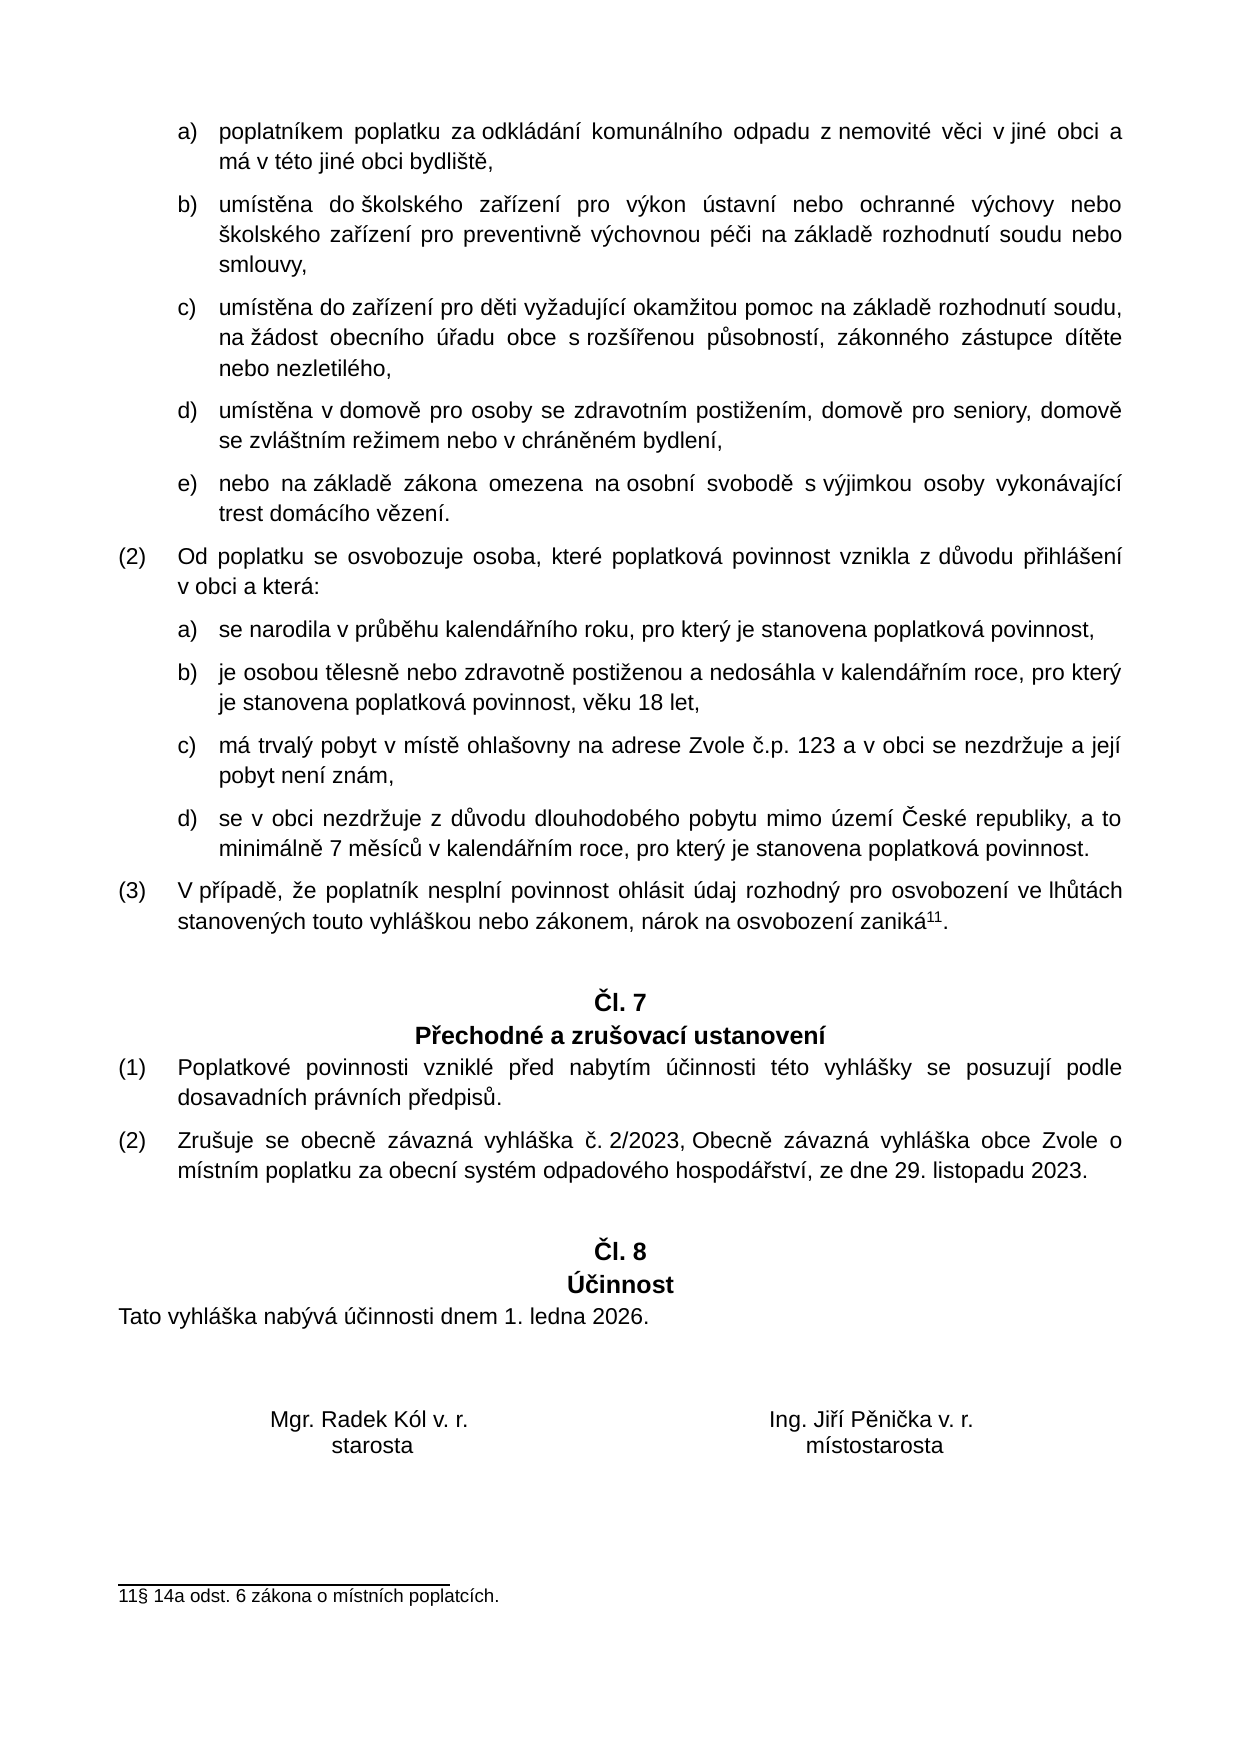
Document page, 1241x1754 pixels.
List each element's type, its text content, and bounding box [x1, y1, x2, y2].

list je osobou tělesně nebo zdravotně postiženou a nedosáhla v kalendářním roce, pro který je stanovena poplatková povinnost, věku 18 let, [177, 659, 1122, 715]
list § 14a odst. 6 zákona o místních poplatcích. [118, 1585, 1122, 1607]
list Poplatkové povinnosti vzniklé před nabytím účinnosti této vyhlášky se posuzují podle dosavadních právních předpisů. [118, 1054, 1122, 1111]
subtitle Čl. 7 Přechodné a zrušovací ustanovení [118, 988, 1122, 1050]
list se narodila v průběhu kalendářního roku, pro který je stanovena poplatková povinnost, [177, 616, 1122, 642]
list nebo na základě zákona omezena na osobní svobodě s výjimkou osoby vykonávající trest domácího vězení. [177, 470, 1122, 527]
list poplatníkem poplatku za odkládání komunálního odpadu z nemovité věci v jiné obci a má v této jiné obci bydliště, [177, 118, 1122, 175]
list se v obci nezdržuje z důvodu dlouhodobého pobytu mimo území České republiky, a to minimálně 7 měsíců v kalendářním roce, pro který je stanovena poplatková povinnost. [177, 804, 1122, 861]
table_cell [118, 1464, 620, 1582]
list má trvalý pobyt v místě ohlašovny na adrese Zvole č.p. 123 a v obci se nezdržuje a její pobyt není znám, [177, 732, 1122, 788]
subtitle Čl. 8 Účinnost [118, 1237, 1122, 1299]
table_cell [620, 1464, 1122, 1582]
list umístěna v domově pro osoby se zdravotním postižením, domově pro seniory, domově se zvláštním režimem nebo v chráněném bydlení, [177, 397, 1122, 454]
list umístěna do zařízení pro děti vyžadující okamžitou pomoc na základě rozhodnutí soudu, na žádost obecního úřadu obce s rozšířenou působností, zákonného zástupce dítěte nebo nezletilého, [177, 294, 1122, 381]
list Zrušuje se obecně závazná vyhláška č. 2/2023, Obecně závazná vyhláška obce Zvole o místním poplatku za obecní systém odpadového hospodářství, ze dne 29. listopadu 2023. [118, 1127, 1122, 1183]
text Tato vyhláška nabývá účinnosti dnem 1. ledna 2026. [118, 1303, 1122, 1330]
list umístěna do školského zařízení pro výkon ústavní nebo ochranné výchovy nebo školského zařízení pro preventivně výchovnou péči na základě rozhodnutí soudu nebo smlouvy, [177, 191, 1122, 278]
table_header Mgr. Radek Kól v. r. starosta [118, 1346, 620, 1464]
table_header Ing. Jiří Pěnička v. r. místostarosta [620, 1346, 1122, 1464]
list V případě, že poplatník nesplní povinnost ohlásit údaj rozhodný pro osvobození ve lhůtách stanovených touto vyhláškou nebo zákonem, nárok na osvobození zaniká. [118, 877, 1122, 934]
list Od poplatku se osvobozuje osoba, které poplatková povinnost vznikla z důvodu přihlášení v obci a která: [118, 543, 1122, 600]
